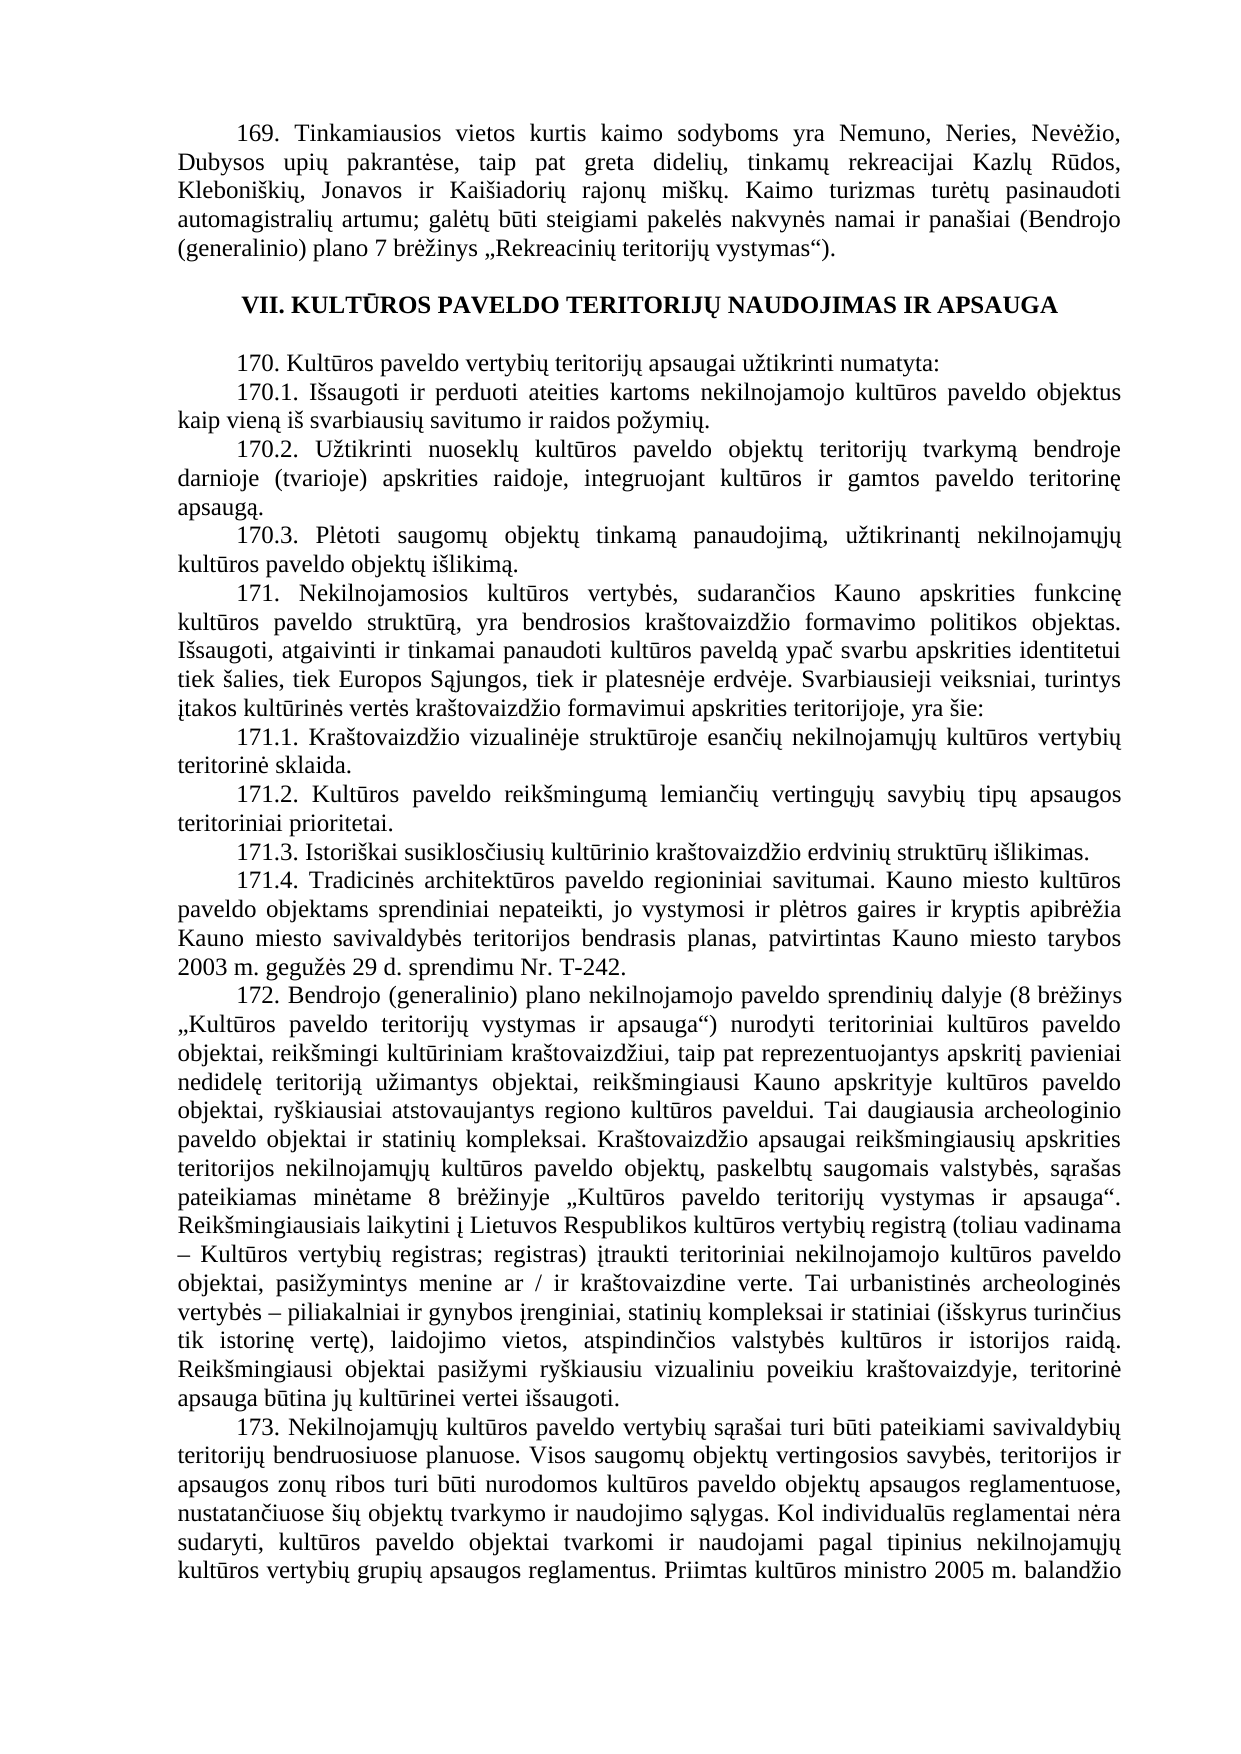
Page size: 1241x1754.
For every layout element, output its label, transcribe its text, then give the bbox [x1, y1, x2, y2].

text 172. Bendrojo (generalinio) plano nekilnojamojo paveldo sprendinių dalyje (8 brėžinys „Kultūros paveldo teritorijų vystymas ir apsauga“) nurodyti teritoriniai kultūros paveldo objektai, reikšmingi kultūriniam kraštovaizdžiui, taip pat reprezentuojantys apskritį pavieniai nedidelę teritoriją užimantys objektai, reikšmingiausi Kauno apskrityje kultūros paveldo objektai, ryškiausiai atstovaujantys regiono kultūros paveldui. Tai daugiausia archeologinio paveldo objektai ir statinių kompleksai. Kraštovaizdžio apsaugai reikšmingiausių apskrities teritorijos nekilnojamųjų kultūros paveldo objektų, paskelbtų saugomais valstybės, sąrašas pateikiamas minėtame 8 brėžinyje „Kultūros paveldo teritorijų vystymas ir apsauga“. Reikšmingiausiais laikytini į Lietuvos Respublikos kultūros vertybių registrą (toliau vadinama – Kultūros vertybių registras; registras) įtraukti teritoriniai nekilnojamojo kultūros paveldo objektai, pasižymintys menine ar / ir kraštovaizdine verte. Tai urbanistinės archeologinės vertybės – piliakalniai ir gynybos įrenginiai, statinių kompleksai ir statiniai (išskyrus turinčius tik istorinę vertę), laidojimo vietos, atspindinčios valstybės kultūros ir istorijos raidą. Reikšmingiausi objektai pasižymi ryškiausiu vizualiniu poveikiu kraštovaizdyje, teritorinė apsauga būtina jų kultūrinei vertei išsaugoti. [177, 981, 1122, 1412]
text 170.3. Plėtoti saugomų objektų tinkamą panaudojimą, užtikrinantį nekilnojamųjų kultūros paveldo objektų išlikimą. [177, 521, 1122, 578]
text 171.2. Kultūros paveldo reikšmingumą lemiančių vertingųjų savybių tipų apsaugos teritoriniai prioritetai. [177, 779, 1122, 837]
text 170.2. Užtikrinti nuoseklų kultūros paveldo objektų teritorijų tvarkymą bendroje darnioje (tvarioje) apskrities raidoje, integruojant kultūros ir gamtos paveldo teritorinę apsaugą. [177, 434, 1122, 521]
text 171.4. Tradicinės architektūros paveldo regioniniai savitumai. Kauno miesto kultūros paveldo objektams sprendiniai nepateikti, jo vystymosi ir plėtros gaires ir kryptis apibrėžia Kauno miesto savivaldybės teritorijos bendrasis planas, patvirtintas Kauno miesto tarybos 2003 m. gegužės 29 d. sprendimu Nr. T-242. [177, 866, 1122, 981]
text 171. Nekilnojamosios kultūros vertybės, sudarančios Kauno apskrities funkcinę kultūros paveldo struktūrą, yra bendrosios kraštovaizdžio formavimo politikos objektas. Išsaugoti, atgaivinti ir tinkamai panaudoti kultūros paveldą ypač svarbu apskrities identitetui tiek šalies, tiek Europos Sąjungos, tiek ir platesnėje erdvėje. Svarbiausieji veiksniai, turintys įtakos kultūrinės vertės kraštovaizdžio formavimui apskrities teritorijoje, yra šie: [177, 578, 1122, 722]
text 169. Tinkamiausios vietos kurtis kaimo sodyboms yra Nemuno, Neries, Nevėžio, Dubysos upių pakrantėse, taip pat greta didelių, tinkamų rekreacijai Kazlų Rūdos, Kleboniškių, Jonavos ir Kaišiadorių rajonų miškų. Kaimo turizmas turėtų pasinaudoti automagistralių artumu; galėtų būti steigiami pakelės nakvynės namai ir panašiai (Bendrojo (generalinio) plano 7 brėžinys „Rekreacinių teritorijų vystymas“). [177, 118, 1122, 262]
text 170. Kultūros paveldo vertybių teritorijų apsaugai užtikrinti numatyta: [177, 348, 1122, 377]
text 171.1. Kraštovaizdžio vizualinėje struktūroje esančių nekilnojamųjų kultūros vertybių teritorinė sklaida. [177, 722, 1122, 779]
text 171.3. Istoriškai susiklosčiusių kultūrinio kraštovaizdžio erdvinių struktūrų išlikimas. [177, 837, 1122, 866]
text 173. Nekilnojamųjų kultūros paveldo vertybių sąrašai turi būti pateikiami savivaldybių teritorijų bendruosiuose planuose. Visos saugomų objektų vertingosios savybės, teritorijos ir apsaugos zonų ribos turi būti nurodomos kultūros paveldo objektų apsaugos reglamentuose, nustatančiuose šių objektų tvarkymo ir naudojimo sąlygas. Kol individualūs reglamentai nėra sudaryti, kultūros paveldo objektai tvarkomi ir naudojami pagal tipinius nekilnojamųjų kultūros vertybių grupių apsaugos reglamentus. Priimtas kultūros ministro 2005 m. balandžio [177, 1412, 1122, 1584]
text VII. Kultūros paveldo teritorijų naudojimas ir apsauga [177, 291, 1122, 319]
text 170.1. Išsaugoti ir perduoti ateities kartoms nekilnojamojo kultūros paveldo objektus kaip vieną iš svarbiausių savitumo ir raidos požymių. [177, 377, 1122, 434]
